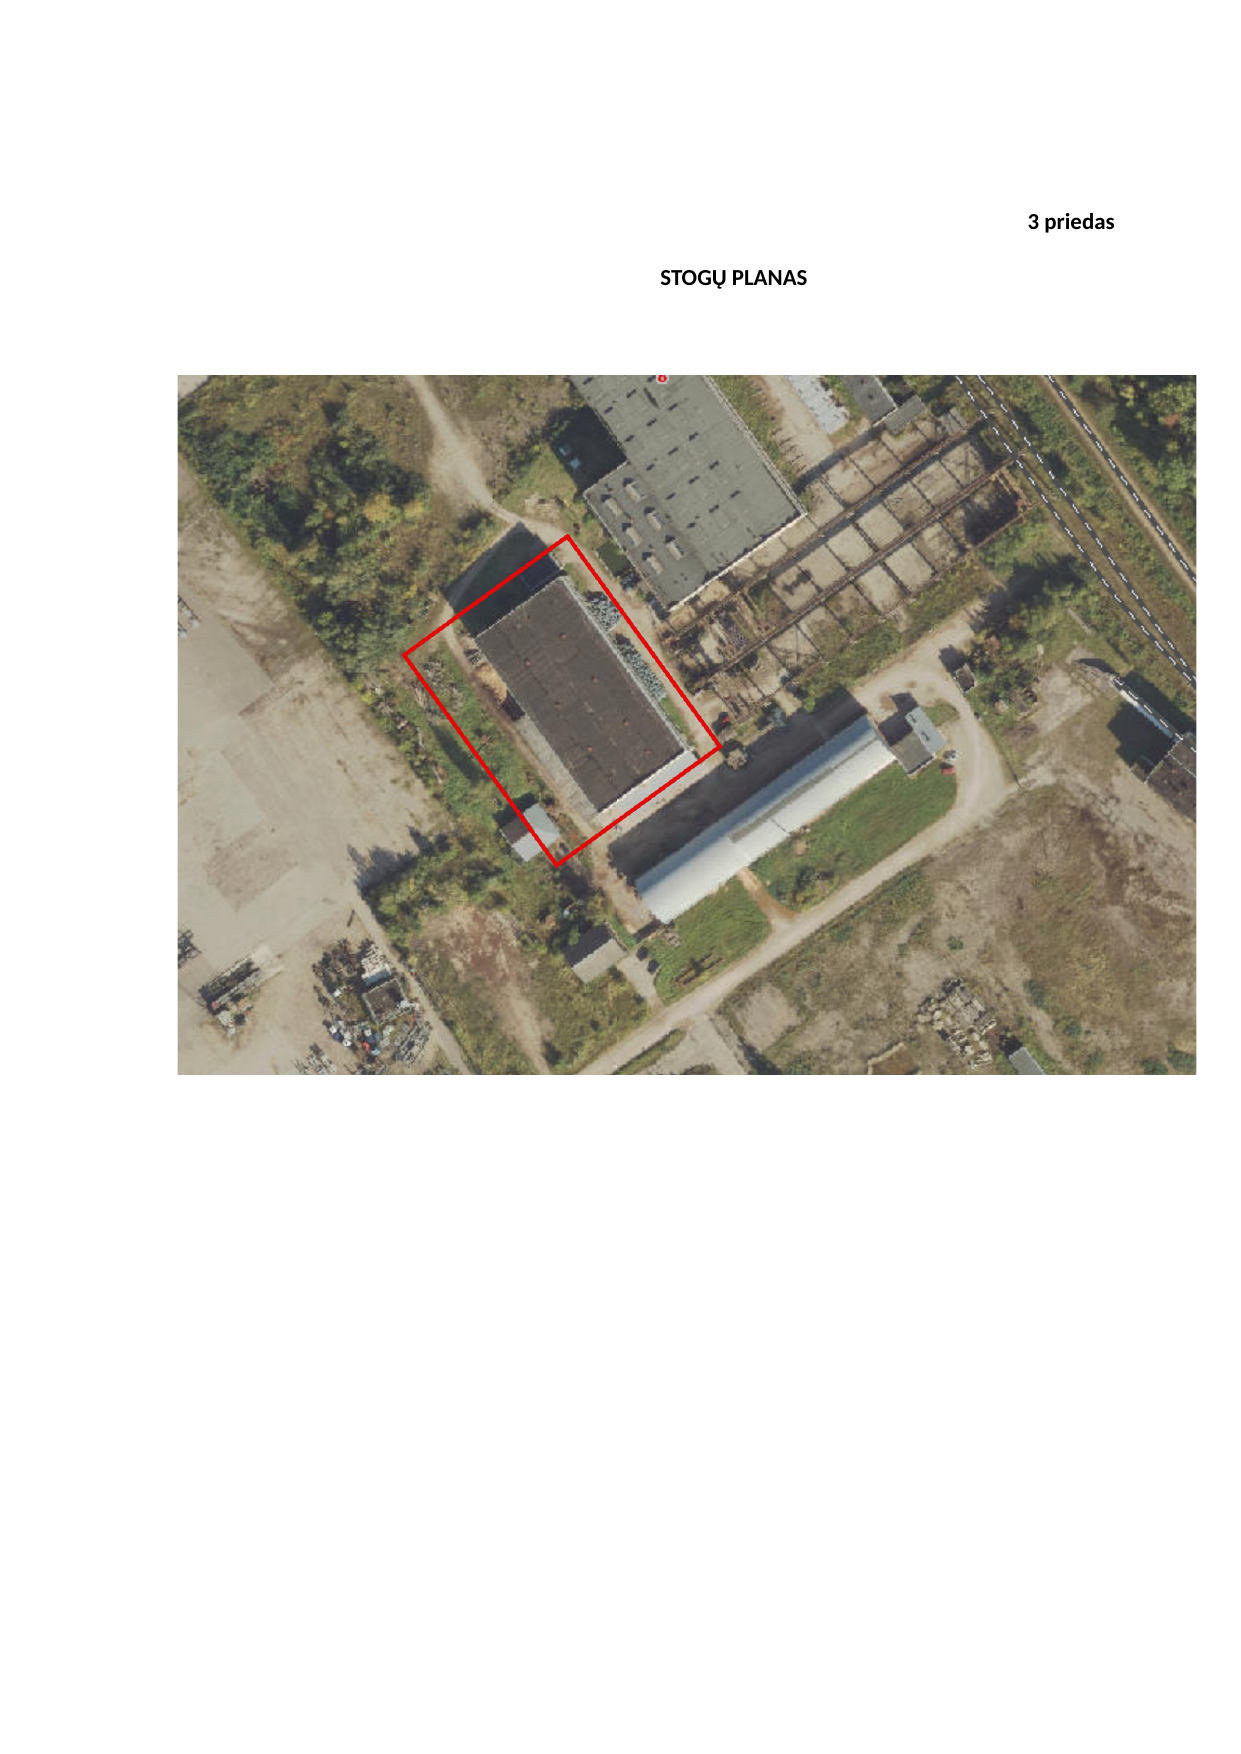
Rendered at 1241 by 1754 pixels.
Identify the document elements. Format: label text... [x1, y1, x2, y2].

subtitle STOGŲ PLANAS [271, 263, 1197, 291]
picture [177, 375, 1197, 1075]
text 3 priedas [933, 207, 1197, 235]
